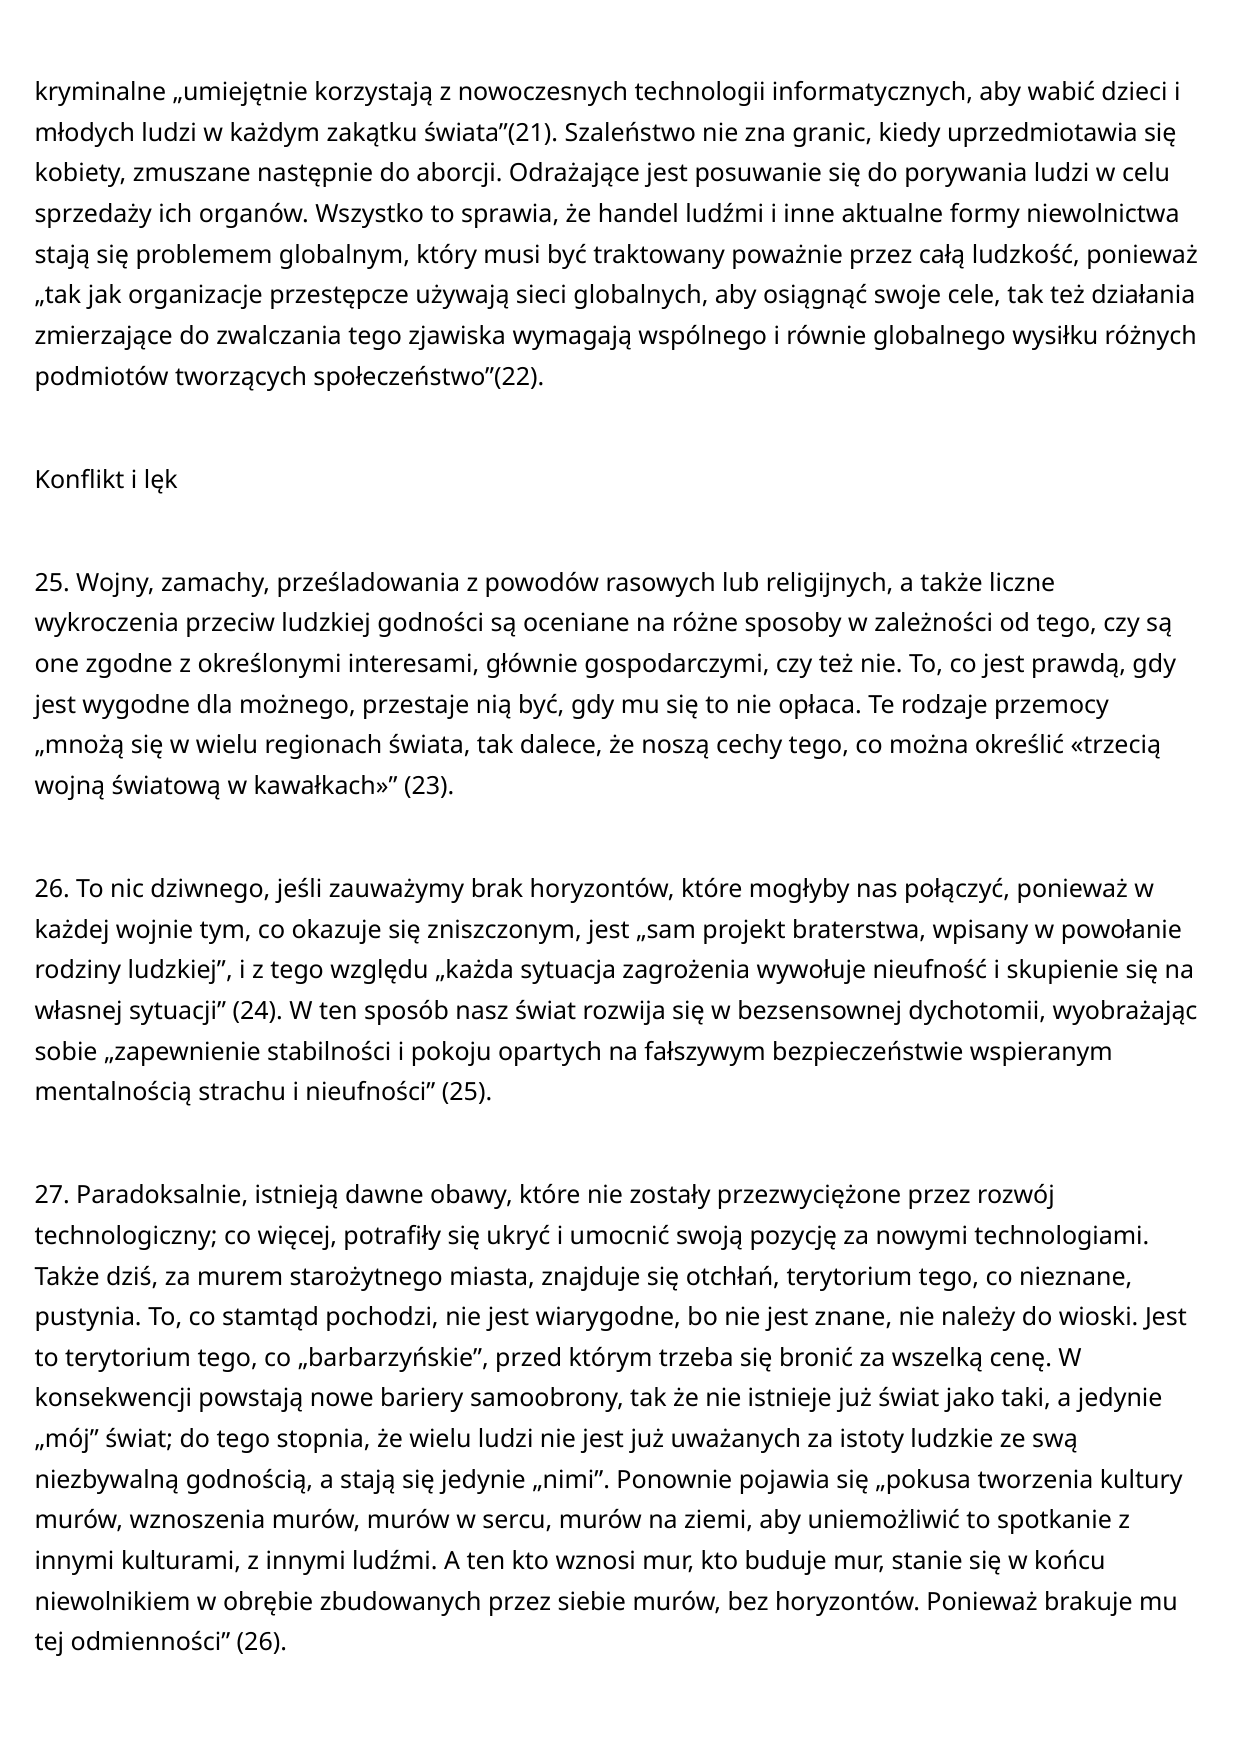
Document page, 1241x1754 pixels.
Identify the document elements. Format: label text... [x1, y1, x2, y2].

text 25. Wojny, zamachy, prześladowania z powodów rasowych lub religijnych, a także liczne wykroczenia przeciw ludzkiej godności są oceniane na różne sposoby w zależności od tego, czy są one zgodne z określonymi interesami, głównie gospodarczymi, czy też nie. To, co jest prawdą, gdy jest wygodne dla możnego, przestaje nią być, gdy mu się to nie opłaca. Te rodzaje przemocy „mnożą się w wielu regionach świata, tak dalece, że noszą cechy tego, co można określić «trzecią wojną światową w kawałkach»” (23). [34, 558, 1203, 802]
text kryminalne „umiejętnie korzystają z nowoczesnych technologii informatycznych, aby wabić dzieci i młodych ludzi w każdym zakątku świata”(21). Szaleństwo nie zna granic, kiedy uprzedmiotawia się kobiety, zmuszane następnie do aborcji. Odrażające jest posuwanie się do porywania ludzi w celu sprzedaży ich organów. Wszystko to sprawia, że handel ludźmi i inne aktualne formy niewolnictwa stają się problemem globalnym, który musi być traktowany poważnie przez całą ludzkość, ponieważ „tak jak organizacje przestępcze używają sieci globalnych, aby osiągnąć swoje cele, tak też działania zmierzające do zwalczania tego zjawiska wymagają wspólnego i równie globalnego wysiłku różnych podmiotów tworzących społeczeństwo”(22). [34, 67, 1203, 392]
text 27. Paradoksalnie, istnieją dawne obawy, które nie zostały przezwyciężone przez rozwój technologiczny; co więcej, potrafiły się ukryć i umocnić swoją pozycję za nowymi technologiami. Także dziś, za murem starożytnego miasta, znajduje się otchłań, terytorium tego, co nieznane, pustynia. To, co stamtąd pochodzi, nie jest wiarygodne, bo nie jest znane, nie należy do wioski. Jest to terytorium tego, co „barbarzyńskie”, przed którym trzeba się bronić za wszelką cenę. W konsekwencji powstają nowe bariery samoobrony, tak że nie istnieje już świat jako taki, a jedynie „mój” świat; do tego stopnia, że wielu ludzi nie jest już uważanych za istoty ludzkie ze swą niezbywalną godnością, a stają się jedynie „nimi”. Ponownie pojawia się „pokusa tworzenia kultury murów, wznoszenia murów, murów w sercu, murów na ziemi, aby uniemożliwić to spotkanie z innymi kulturami, z innymi ludźmi. A ten kto wznosi mur, kto buduje mur, stanie się w końcu niewolnikiem w obrębie zbudowanych przez siebie murów, bez horyzontów. Ponieważ brakuje mu tej odmienności” (26). [34, 1170, 1203, 1658]
text Konflikt i lęk [34, 455, 1203, 495]
text 26. To nic dziwnego, jeśli zauważymy brak horyzontów, które mogłyby nas połączyć, ponieważ w każdej wojnie tym, co okazuje się zniszczonym, jest „sam projekt braterstwa, wpisany w powołanie rodziny ludzkiej”, i z tego względu „każda sytuacja zagrożenia wywołuje nieufność i skupienie się na własnej sytuacji” (24). W ten sposób nasz świat rozwija się w bezsensownej dychotomii, wyobrażając sobie „zapewnienie stabilności i pokoju opartych na fałszywym bezpieczeństwie wspieranym mentalnością strachu i nieufności” (25). [34, 864, 1203, 1108]
